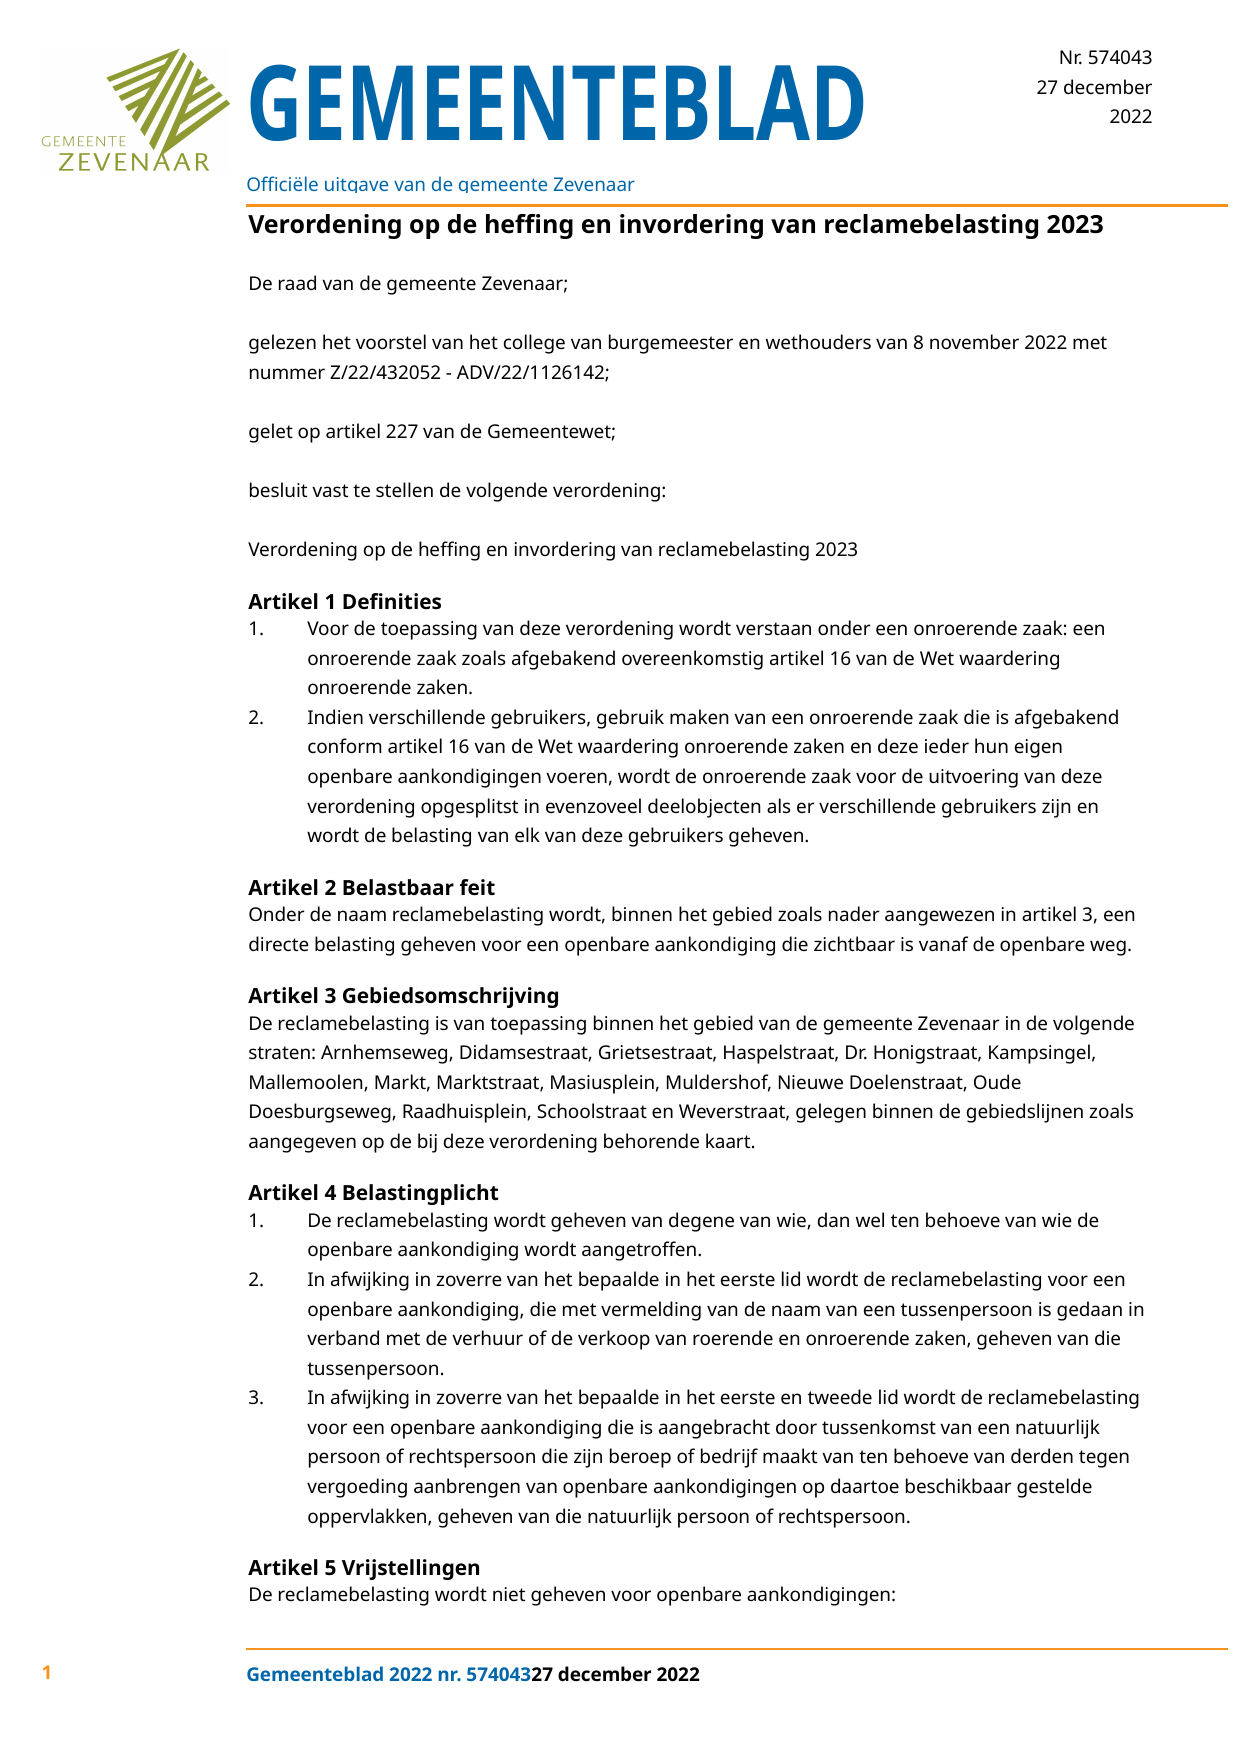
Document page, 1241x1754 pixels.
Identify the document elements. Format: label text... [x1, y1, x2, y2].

list Indien verschillende gebruikers, gebruik maken van een onroerende zaak die is afgebakend conform artikel 16 van de Wet waardering onroerende zaken en deze ieder hun eigen openbare aankondigingen voeren, wordt de onroerende zaak voor de uitvoering van deze verordening opgesplitst in evenzoveel deelobjecten als er verschillende gebruikers zijn en wordt de belasting van elk van deze gebruikers geheven. [248, 704, 1152, 848]
list In afwijking in zoverre van het bepaalde in het eerste lid wordt de reclamebelasting voor een openbare aankondiging, die met vermelding van de naam van een tussenpersoon is gedaan in verband met de verhuur of de verkoop van roerende en onroerende zaken, geheven van die tussenpersoon. [248, 1266, 1152, 1381]
text gelet op artikel 227 van de Gemeentewet; [248, 418, 1152, 444]
text gelezen het voorstel van het college van burgemeester en wethouders van 8 november 2022 met nummer Z/22/432052 - ADV/22/1126142; [248, 329, 1152, 385]
text De reclamebelasting is van toepassing binnen het gebied van de gemeente Zevenaar in de volgende straten: Arnhemseweg, Didamsestraat, Grietsestraat, Haspelstraat, Dr. Honigstraat, Kampsingel, Mallemoolen, Markt, Marktstraat, Masiusplein, Muldershof, Nieuwe Doelenstraat, Oude Doesburgseweg, Raadhuisplein, Schoolstraat en Weverstraat, gelegen binnen de gebiedslijnen zoals aangegeven op de bij deze verordening behorende kaart. [248, 1010, 1152, 1154]
text De reclamebelasting wordt niet geheven voor openbare aankondigingen: [248, 1582, 1152, 1607]
picture [41, 47, 231, 172]
text Artikel 1 Definities [248, 587, 1152, 615]
text Artikel 4 Belastingplicht [248, 1178, 1152, 1207]
text Artikel 3 Gebiedsomschrijving [248, 981, 1152, 1010]
list Voor de toepassing van deze verordening wordt verstaan onder een onroerende zaak: een onroerende zaak zoals afgebakend overeenkomstig artikel 16 van de Wet waardering onroerende zaken. [248, 615, 1152, 700]
text Verordening op de heffing en invordering van reclamebelasting 2023 [248, 537, 1152, 562]
list De reclamebelasting wordt geheven van degene van wie, dan wel ten behoeve van wie de openbare aankondiging wordt aangetroffen. [248, 1207, 1152, 1262]
text besluit vast te stellen de volgende verordening: [248, 477, 1152, 503]
list In afwijking in zoverre van het bepaalde in het eerste en tweede lid wordt de reclamebelasting voor een openbare aankondiging die is aangebracht door tussenkomst van een natuurlijk persoon of rechtspersoon die zijn beroep of bedrijf maakt van ten behoeve van derden tegen vergoeding aanbrengen van openbare aankondigingen op daartoe beschikbaar gestelde oppervlakken, geheven van die natuurlijk persoon of rechtspersoon. [248, 1384, 1152, 1528]
text Artikel 2 Belastbaar feit [248, 873, 1152, 901]
text Verordening op de heffing en invordering van reclamebelasting 2023 [248, 207, 1152, 241]
text Artikel 5 Vrijstellingen [248, 1553, 1152, 1582]
text De raad van de gemeente Zevenaar; [248, 270, 1152, 296]
text Onder de naam reclamebelasting wordt, binnen het gebied zoals nader aangewezen in artikel 3, een directe belasting geheven voor een openbare aankondiging die zichtbaar is vanaf de openbare weg. [248, 901, 1152, 957]
